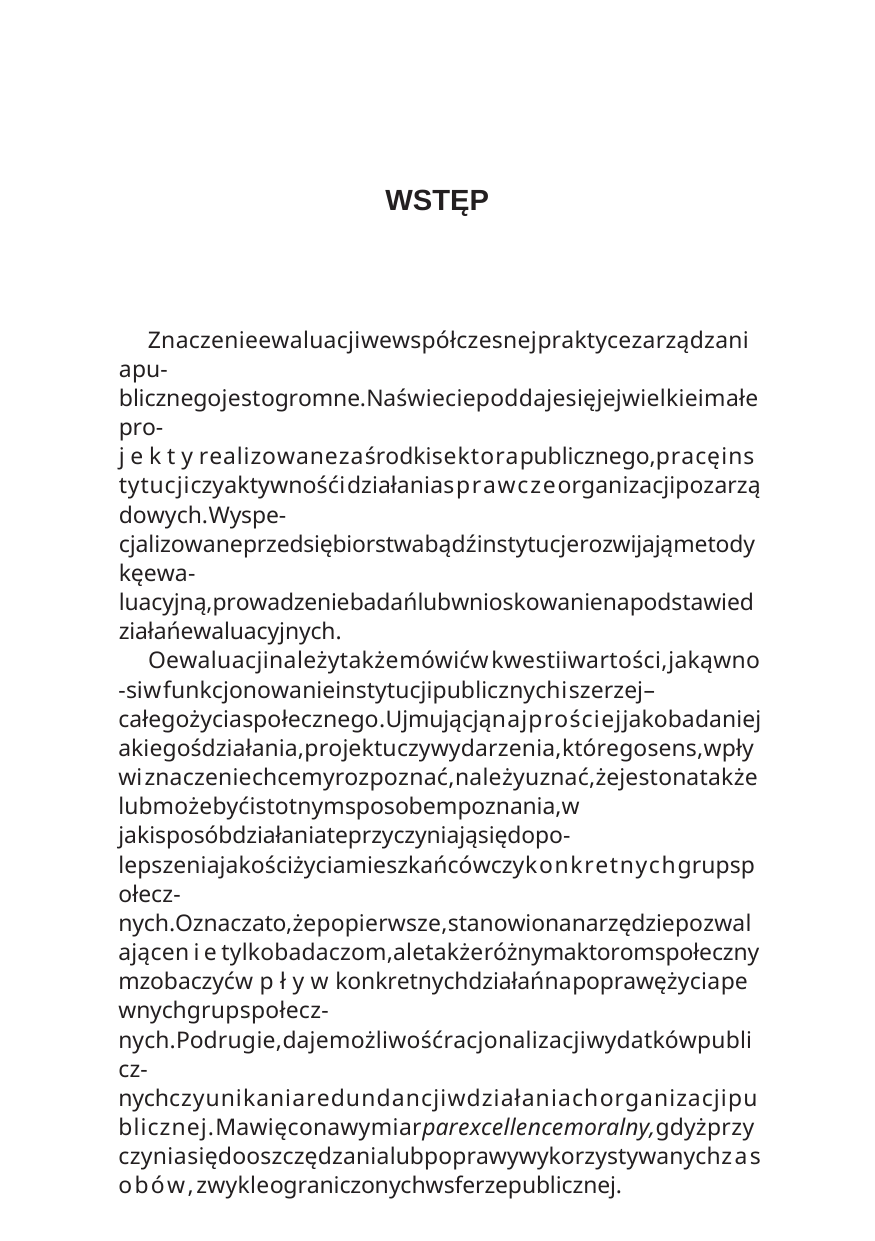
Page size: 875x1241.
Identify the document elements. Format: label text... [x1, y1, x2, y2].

text Oewaluacjinależytakżemówićwkwestiiwartości,jakąwno-siwfunkcjonowanieinstytucjipublicznychiszerzej–całegożyciaspołecznego.Ujmującjąnajprościejjakobadaniejakiegośdziałania,projektuczywydarzenia,któregosens,wpływiznaczeniechcemyrozpoznać,należyuznać,żejestonatakżelubmożebyćistotnymsposobempoznania,w jakisposóbdziałaniateprzyczyniająsiędopo-lepszeniajakościżyciamieszkańcówczykonkretnychgrupspołecz-nych.Oznaczato,żepopierwsze,stanowionanarzędziepozwalającenietylkobadaczom,aletakżeróżnymaktoromspołecznymzobaczyćwpływkonkretnychdziałańnapoprawężyciapewnychgrupspołecz-nych.Podrugie,dajemożliwośćracjonalizacjiwydatkówpublicz-nychczyunikaniaredundancjiwdziałaniachorganizacjipublicznej.Mawięconawymiarparexcellencemoralny,gdyżprzyczyniasiędooszczędzanialubpoprawywykorzystywanychzasobów,zwykleograniczonychwsferzepublicznej. [118, 646, 762, 1200]
text Znaczenieewaluacjiwewspółczesnejpraktycezarządzaniapu-blicznegojestogromne.Naświeciepoddajesięjejwielkieimałepro-jektyrealizowanezaśrodkisektorapublicznego,pracęinstytucjiczyaktywnośćidziałaniasprawczeorganizacjipozarządowych.Wyspe-cjalizowaneprzedsiębiorstwabądźinstytucjerozwijająmetodykęewa-luacyjną,prowadzeniebadańlubwnioskowanienapodstawiedziałańewaluacyjnych. [118, 325, 762, 646]
subtitle WSTĘP [160, 183, 713, 217]
